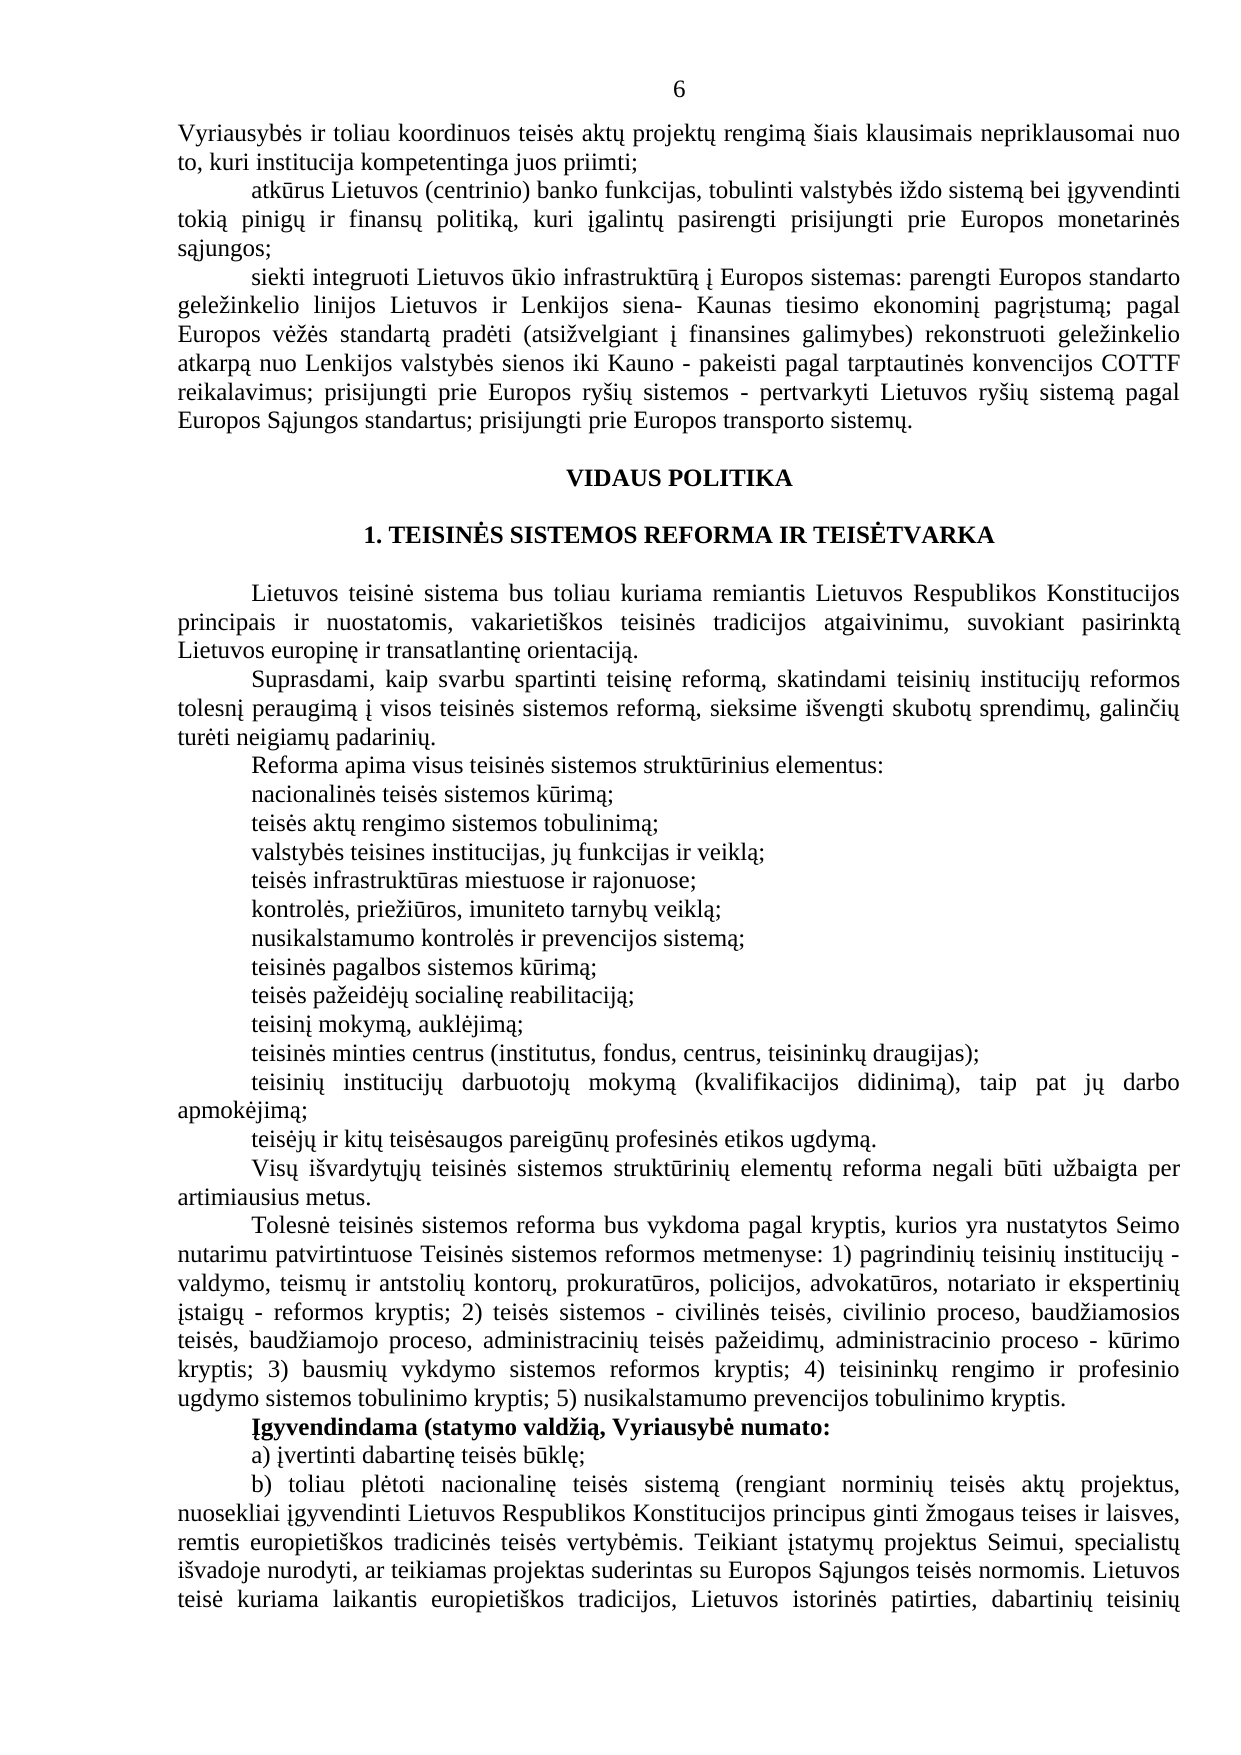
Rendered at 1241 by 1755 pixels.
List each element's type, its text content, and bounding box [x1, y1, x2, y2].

text Reforma apima visus teisinės sistemos struktūrinius elementus: [177, 751, 1181, 779]
text kontrolės, priežiūros, imuniteto tarnybų veiklą; [177, 894, 1181, 923]
text b) toliau plėtoti nacionalinę teisės sistemą (rengiant norminių teisės aktų projektus, nuosekliai įgyvendinti Lietuvos Respublikos Konstitucijos principus ginti žmogaus teises ir laisves, remtis europietiškos tradicinės teisės vertybėmis. Teikiant įstatymų projektus Seimui, specialistų išvadoje nurodyti, ar teikiamas projektas suderintas su Europos Sąjungos teisės normomis. Lietuvos teisė kuriama laikantis europietiškos tradicijos, Lietuvos istorinės patirties, dabartinių teisinių [177, 1469, 1181, 1613]
text siekti integruoti Lietuvos ūkio infrastruktūrą į Europos sistemas: parengti Europos standarto geležinkelio linijos Lietuvos ir Lenkijos siena- Kaunas tiesimo ekonominį pagrįstumą; pagal Europos vėžės standartą pradėti (atsižvelgiant į finansines galimybes) rekonstruoti geležinkelio atkarpą nuo Lenkijos valstybės sienos iki Kauno - pakeisti pagal tarptautinės konvencijos COTTF reikalavimus; prisijungti prie Europos ryšių sistemos - pertvarkyti Lietuvos ryšių sistemą pagal Europos Sąjungos standartus; prisijungti prie Europos transporto sistemų. [177, 262, 1181, 434]
text teisinį mokymą, auklėjimą; [177, 1009, 1181, 1038]
text nacionalinės teisės sistemos kūrimą; [177, 779, 1181, 808]
text teisinių institucijų darbuotojų mokymą (kvalifikacijos didinimą), taip pat jų darbo apmokėjimą; [177, 1067, 1181, 1124]
text teisinės pagalbos sistemos kūrimą; [177, 952, 1181, 981]
text atkūrus Lietuvos (centrinio) banko funkcijas, tobulinti valstybės iždo sistemą bei įgyvendinti tokią pinigų ir finansų politiką, kuri įgalintų pasirengti prisijungti prie Europos monetarinės sąjungos; [177, 176, 1181, 262]
text Vyriausybės ir toliau koordinuos teisės aktų projektų rengimą šiais klausimais nepriklausomai nuo to, kuri institucija kompetentinga juos priimti; [177, 118, 1181, 176]
text 1. TEISINĖS SISTEMOS REFORMA IR TEISĖTVARKA [177, 521, 1181, 549]
text VIDAUS POLITIKA [177, 463, 1181, 492]
text nusikalstamumo kontrolės ir prevencijos sistemą; [177, 923, 1181, 952]
text Suprasdami, kaip svarbu spartinti teisinę reformą, skatindami teisinių institucijų reformos tolesnį peraugimą į visos teisinės sistemos reformą, sieksime išvengti skubotų sprendimų, galinčių turėti neigiamų padarinių. [177, 664, 1181, 751]
text teisės infrastruktūras miestuose ir rajonuose; [177, 866, 1181, 894]
text teisės pažeidėjų socialinę reabilitaciją; [177, 981, 1181, 1009]
text Lietuvos teisinė sistema bus toliau kuriama remiantis Lietuvos Respublikos Konstitucijos principais ir nuostatomis, vakarietiškos teisinės tradicijos atgaivinimu, suvokiant pasirinktą Lietuvos europinę ir transatlantinę orientaciją. [177, 578, 1181, 664]
text teisinės minties centrus (institutus, fondus, centrus, teisininkų draugijas); [177, 1038, 1181, 1067]
text teisėjų ir kitų teisėsaugos pareigūnų profesinės etikos ugdymą. [177, 1124, 1181, 1153]
text Tolesnė teisinės sistemos reforma bus vykdoma pagal kryptis, kurios yra nustatytos Seimo nutarimu patvirtintuose Teisinės sistemos reformos metmenyse: 1) pagrindinių teisinių institucijų - valdymo, teismų ir antstolių kontorų, prokuratūros, policijos, advokatūros, notariato ir ekspertinių įstaigų - reformos kryptis; 2) teisės sistemos - civilinės teisės, civilinio proceso, baudžiamosios teisės, baudžiamojo proceso, administracinių teisės pažeidimų, administracinio proceso - kūrimo kryptis; 3) bausmių vykdymo sistemos reformos kryptis; 4) teisininkų rengimo ir profesinio ugdymo sistemos tobulinimo kryptis; 5) nusikalstamumo prevencijos tobulinimo kryptis. [177, 1211, 1181, 1412]
text Visų išvardytųjų teisinės sistemos struktūrinių elementų reforma negali būti užbaigta per artimiausius metus. [177, 1153, 1181, 1211]
text teisės aktų rengimo sistemos tobulinimą; [177, 808, 1181, 837]
text valstybės teisines institucijas, jų funkcijas ir veiklą; [177, 837, 1181, 866]
text Įgyvendindama (statymo valdžią, Vyriausybė numato: [177, 1412, 1181, 1441]
text a) įvertinti dabartinę teisės būklę; [177, 1441, 1181, 1469]
